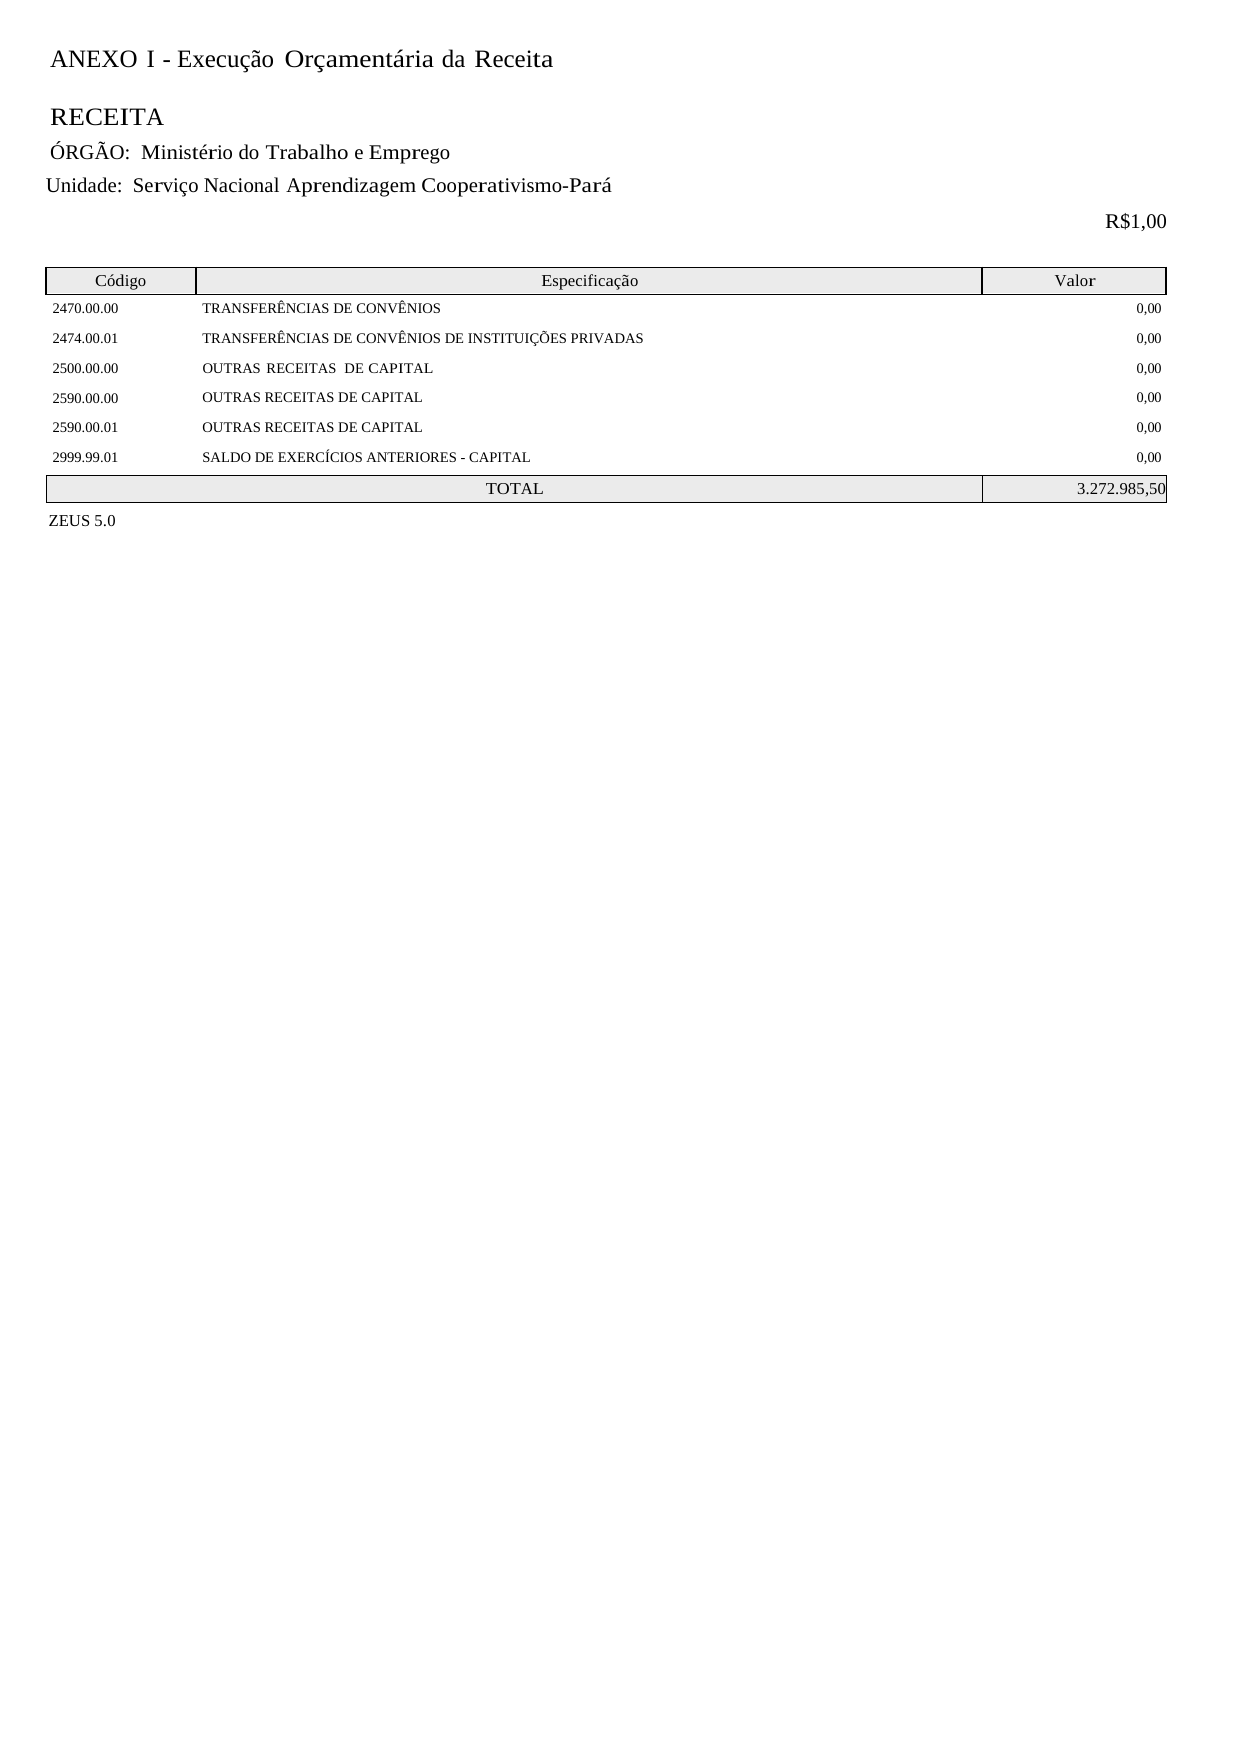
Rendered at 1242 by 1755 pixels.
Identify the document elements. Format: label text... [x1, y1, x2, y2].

text ZEUS 5.0 [48, 510, 1179, 529]
table_cell 2470.00.00 2474.00.01 2500.00.00 2590.00.00 2590.00.01 2999.99.01 [46, 295, 196, 475]
table_cell 3.272.985,50 [983, 476, 1166, 502]
table_header Valor [983, 268, 1165, 293]
table_header Especificação [197, 268, 981, 293]
table_cell 0,00 0,00 0,00 0,00 0,00 0,00 [982, 295, 1166, 475]
table_header Código [47, 268, 195, 293]
table_cell TOTAL [47, 476, 982, 502]
table_cell TRANSFERÊNCIAS DE CONVÊNIOS TRANSFERÊNCIAS DE CONVÊNIOS DE INSTITUIÇÕES PRIVADAS OUTRAS RECEITAS DE CAPITAL OUTRAS RECEITAS DE CAPITAL OUTRAS RECEITAS DE CAPITAL SALDO DE EXERCÍCIOS ANTERIORES - CAPITAL [196, 295, 982, 475]
